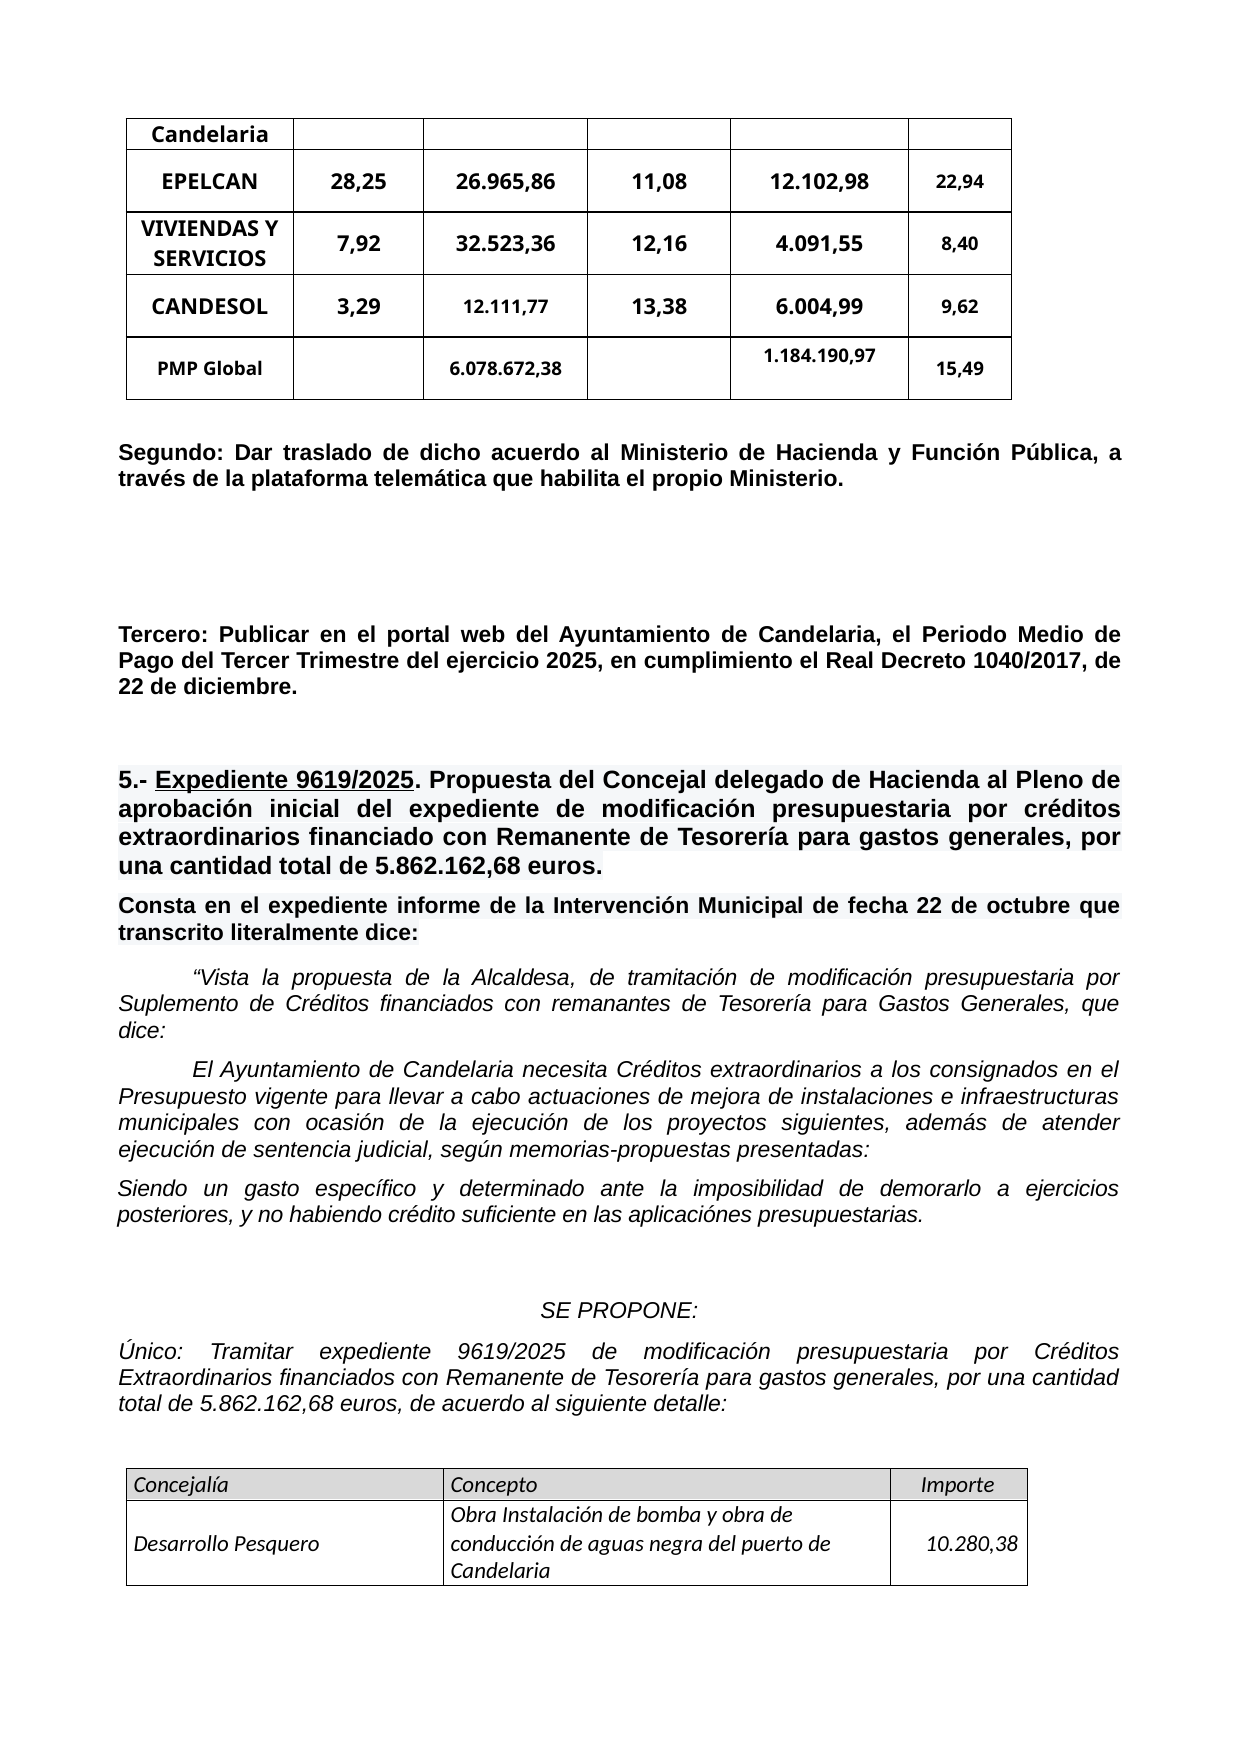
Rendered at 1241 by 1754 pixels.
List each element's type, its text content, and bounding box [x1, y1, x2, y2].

text El Ayuntamiento de Candelaria necesita Créditos extraordinarios a los consignados en el Presupuesto vigente para llevar a cabo actuaciones de mejora de instalaciones e infraestructuras municipales con ocasión de la ejecución de los proyectos siguientes, además de atender ejecución de sentencia judicial, según memorias-propuestas presentadas: [118, 1056, 1122, 1162]
table_cell 4.091,55 [731, 213, 908, 274]
table_header Importe [891, 1469, 1027, 1499]
table_cell 10.280,38 [891, 1501, 1027, 1585]
table_cell Candelaria [127, 119, 293, 149]
table_cell 28,25 [294, 150, 423, 211]
text Segundo: Dar traslado de dicho acuerdo al Ministerio de Hacienda y Función Pública, a través de la plataforma telemática que habilita el propio Ministerio. [118, 439, 1122, 492]
table_cell Desarrollo Pesquero [127, 1501, 443, 1585]
text Único: Tramitar expediente 9619/2025 de modificación presupuestaria por Créditos Extraordinarios financiados con Remanente de Tesorería para gastos generales, por una cantidad total de 5.862.162,68 euros, de acuerdo al siguiente detalle: [118, 1338, 1122, 1417]
table_header Concejalía [127, 1469, 443, 1499]
table_cell [294, 338, 423, 399]
table_cell 12.102,98 [731, 150, 908, 211]
table_cell [909, 119, 1011, 149]
table_cell 12,16 [588, 213, 730, 274]
table_cell 8,40 [909, 213, 1011, 274]
table_cell 26.965,86 [424, 150, 587, 211]
table_cell 6.078.672,38 [424, 338, 587, 399]
table_cell CANDESOL [127, 275, 293, 336]
table_cell 12.111,77 [424, 275, 587, 336]
text Siendo un gasto específico y determinado ante la imposibilidad de demorarlo a ejercicios posteriores, y no habiendo crédito suficiente en las aplicaciónes presupuestarias. [117, 1175, 1122, 1228]
table_cell [424, 119, 587, 149]
text “Vista la propuesta de la Alcaldesa, de tramitación de modificación presupuestaria por Suplemento de Créditos financiados con remanantes de Tesorería para Gastos Generales, que dice: [118, 964, 1122, 1043]
table_cell VIVIENDAS Y SERVICIOS [127, 213, 293, 274]
table_cell 9,62 [909, 275, 1011, 336]
table_cell PMP Global [127, 338, 293, 399]
table_cell Obra Instalación de bomba y obra de conducción de aguas negra del puerto de Candelaria [444, 1501, 890, 1585]
table_cell EPELCAN [127, 150, 293, 211]
table_cell 15,49 [909, 338, 1011, 399]
table_cell [588, 338, 730, 399]
table_cell 11,08 [588, 150, 730, 211]
text SE PROPONE: [118, 1297, 1122, 1323]
table_cell 7,92 [294, 213, 423, 274]
text Tercero: Publicar en el portal web del Ayuntamiento de Candelaria, el Periodo Medio de Pago del Tercer Trimestre del ejercicio 2025, en cumplimiento el Real Decreto 1040/2017, de 22 de diciembre. [118, 621, 1122, 700]
table_cell 1.184.190,97 [731, 338, 908, 399]
table_cell [588, 119, 730, 149]
table_cell 13,38 [588, 275, 730, 336]
table_cell 32.523,36 [424, 213, 587, 274]
table_cell 6.004,99 [731, 275, 908, 336]
text 5.- Expediente 9619/2025. Propuesta del Concejal delegado de Hacienda al Pleno de aprobación inicial del expediente de modificación presupuestaria por créditos extraordinarios financiado con Remanente de Tesorería para gastos generales, por una cantidad total de 5.862.162,68 euros. [118, 765, 1122, 880]
table_cell [731, 119, 908, 149]
text Consta en el expediente informe de la Intervención Municipal de fecha 22 de octubre que transcrito literalmente dice: [118, 892, 1122, 945]
table_cell 3,29 [294, 275, 423, 336]
table_header Concepto [444, 1469, 890, 1499]
table_cell [294, 119, 423, 149]
table_cell 22,94 [909, 150, 1011, 211]
